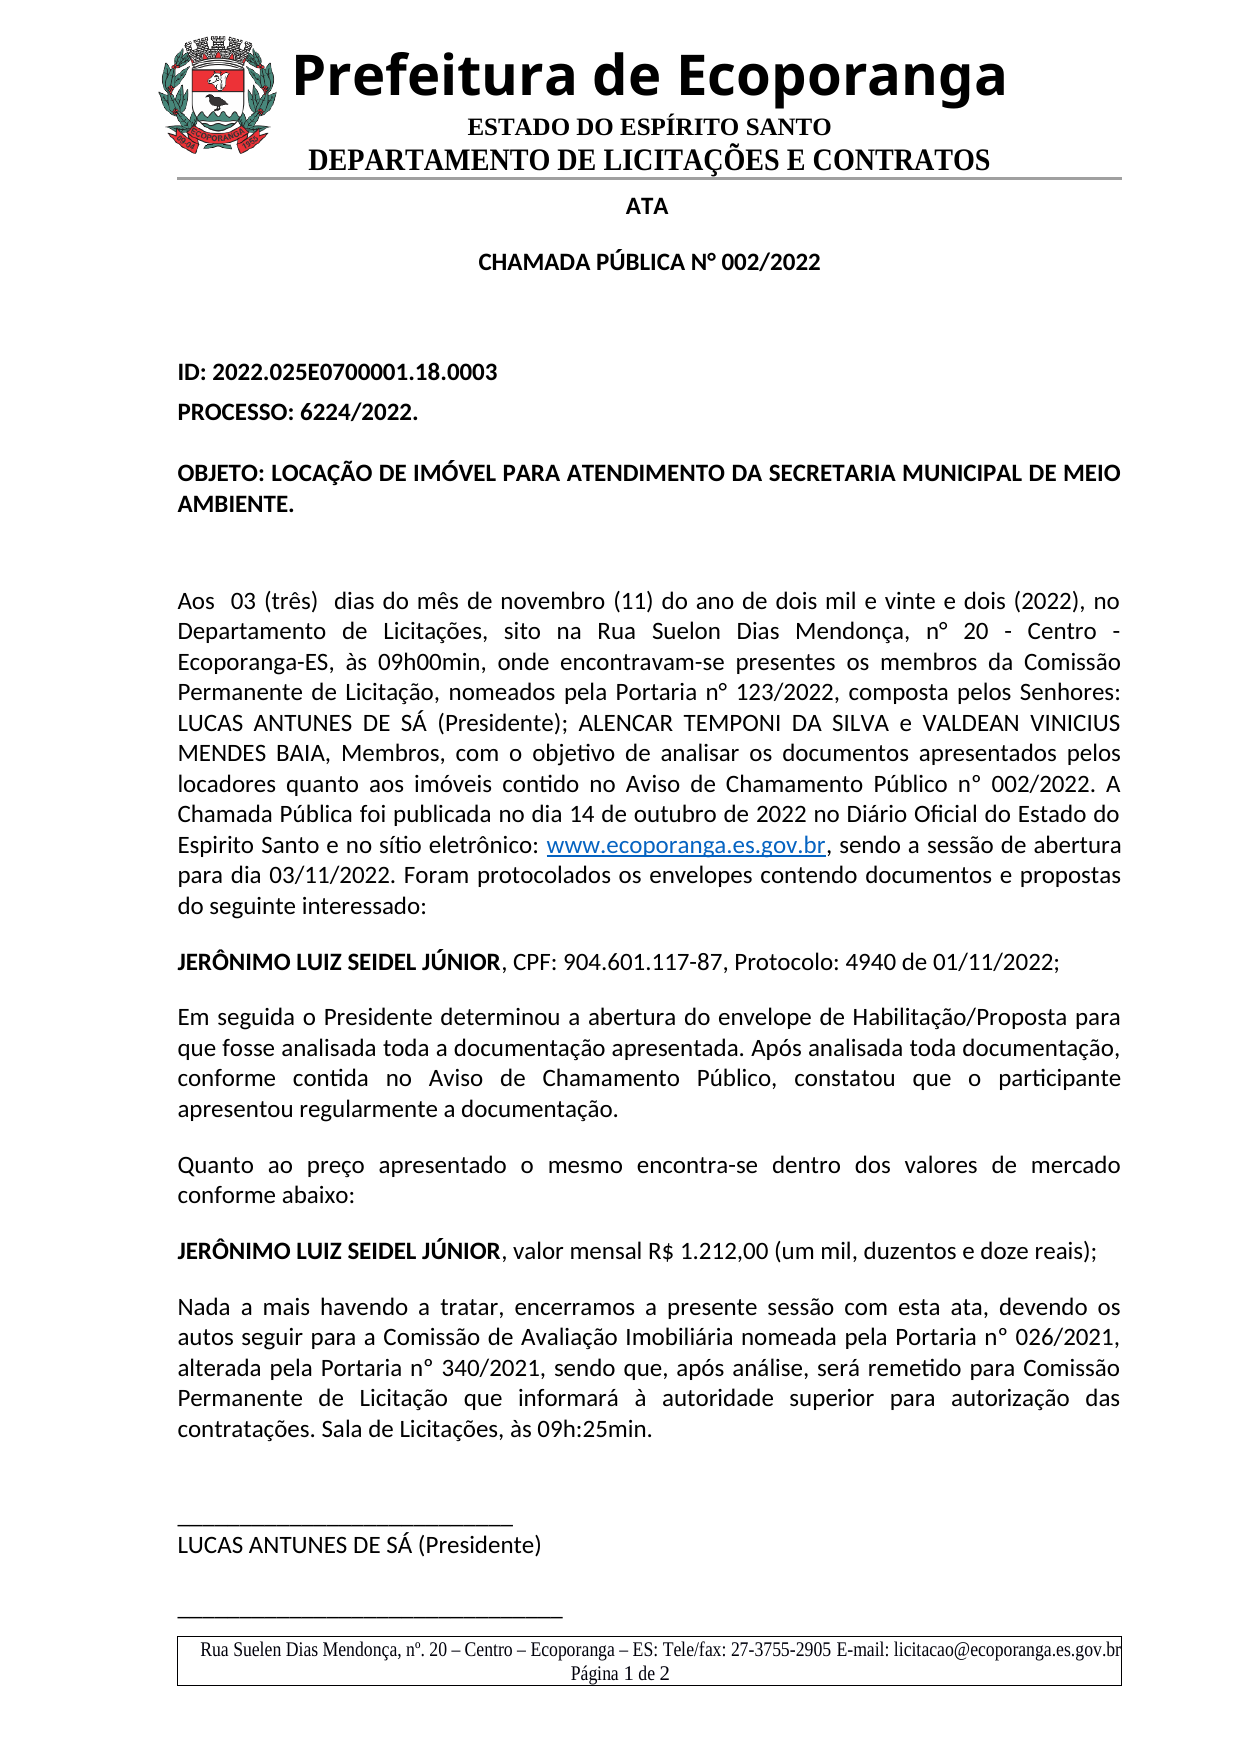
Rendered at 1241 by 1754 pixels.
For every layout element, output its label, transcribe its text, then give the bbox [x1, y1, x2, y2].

text LUCAS ANTUNES DE SÁ (Presidente) [177, 1529, 1122, 1560]
text JERÔNIMO LUIZ SEIDEL JÚNIOR, CPF: 904.601.117-87, Protocolo: 4940 de 01/11/2022; [177, 946, 1122, 976]
text ATA [177, 190, 1122, 221]
text Quanto ao preço apresentado o mesmo encontra-se dentro dos valores de mercado conforme abaixo: [177, 1149, 1122, 1210]
text PROCESSO: 6224/2022. [177, 397, 1122, 427]
text ___________________________ [177, 1499, 1122, 1529]
text ID: 2022.025E0700001.18.0003 [177, 356, 1122, 386]
text CHAMADA PÚBLICA N° 002/2022 [177, 246, 1122, 276]
text Nada a mais havendo a tratar, encerramos a presente sessão com esta ata, devendo os autos seguir para a Comissão de Avaliação Imobiliária nomeada pela Portaria nº 026/2021, alterada pela Portaria nº 340/2021, sendo que, após análise, será remetido para Comissão Permanente de Licitação que informará à autoridade superior para autorização das contratações. Sala de Licitações, às 09h:25min. [177, 1291, 1122, 1443]
text OBJETO: LOCAÇÃO DE IMÓVEL PARA ATENDIMENTO DA SECRETARIA MUNICIPAL DE MEIO AMBIENTE. [177, 427, 1122, 519]
text JERÔNIMO LUIZ SEIDEL JÚNIOR, valor mensal R$ 1.212,00 (um mil, duzentos e doze reais); [177, 1235, 1122, 1266]
text _______________________________ [177, 1591, 1122, 1621]
text Aos 03 (três) dias do mês de novembro (11) do ano de dois mil e vinte e dois (2022), no Departamento de Licitações, sito na Rua Suelon Dias Mendonça, n° 20 - Centro - Ecoporanga-ES, às 09h00min, onde encontravam-se presentes os membros da Comissão Permanente de Licitação, nomeados pela Portaria n° 123/2022, composta pelos Senhores: LUCAS ANTUNES DE SÁ (Presidente); ALENCAR TEMPONI DA SILVA e VALDEAN VINICIUS MENDES BAIA, Membros, com o objetivo de analisar os documentos apresentados pelos locadores quanto aos imóveis contido no Aviso de Chamamento Público nº 002/2022. A Chamada Pública foi publicada no dia 14 de outubro de 2022 no Diário Oficial do Estado do Espirito Santo e no sítio eletrônico: www.ecoporanga.es.gov.br, sendo a sessão de abertura para dia 03/11/2022. Foram protocolados os envelopes contendo documentos e propostas do seguinte interessado: [177, 585, 1122, 921]
text Em seguida o Presidente determinou a abertura do envelope de Habilitação/Proposta para que fosse analisada toda a documentação apresentada. Após analisada toda documentação, conforme contida no Aviso de Chamamento Público, constatou que o participante apresentou regularmente a documentação. [177, 1001, 1122, 1123]
